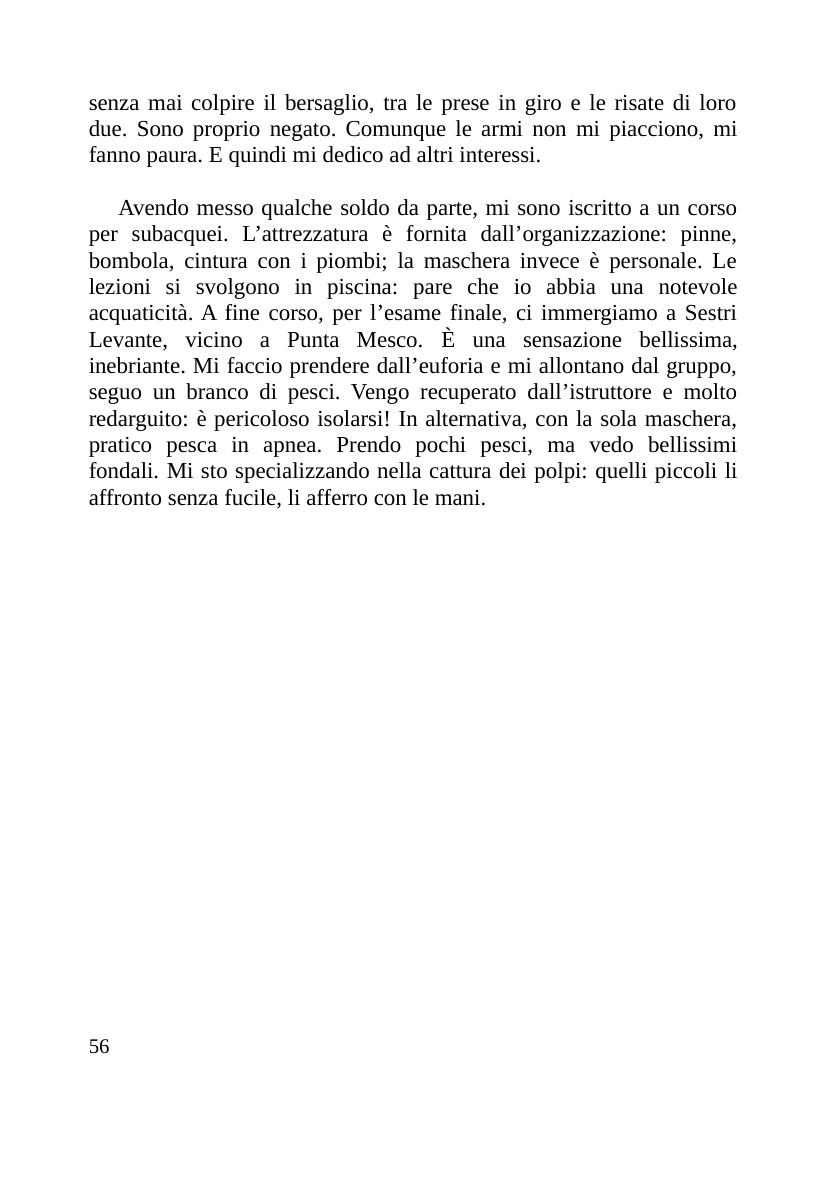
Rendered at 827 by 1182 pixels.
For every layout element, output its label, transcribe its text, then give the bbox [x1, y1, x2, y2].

text senza mai colpire il bersaglio, tra le prese in giro e le risate di loro due. Sono proprio negato. Comunque le armi non mi piacciono, mi fanno paura. E quindi mi dedico ad altri interessi. [88, 88, 738, 168]
text Avendo messo qualche soldo da parte, mi sono iscritto a un corso per subacquei. L’attrezzatura è fornita dall’organizzazione: pinne, bombola, cintura con i piombi; la maschera invece è personale. Le lezioni si svolgono in piscina: pare che io abbia una notevole acquaticità. A fine corso, per l’esame finale, ci immergiamo a Sestri Levante, vicino a Punta Mesco. è una sensazione bellissima, inebriante. Mi faccio prendere dall’euforia e mi allontano dal gruppo, seguo un branco di pesci. Vengo recuperato dall’istruttore e molto redarguito: è pericoloso isolarsi! In alternativa, con la sola maschera, pratico pesca in apnea. Prendo pochi pesci, ma vedo bellissimi fondali. Mi sto specializzando nella cattura dei polpi: quelli piccoli li affronto senza fucile, li afferro con le mani. [88, 194, 738, 510]
